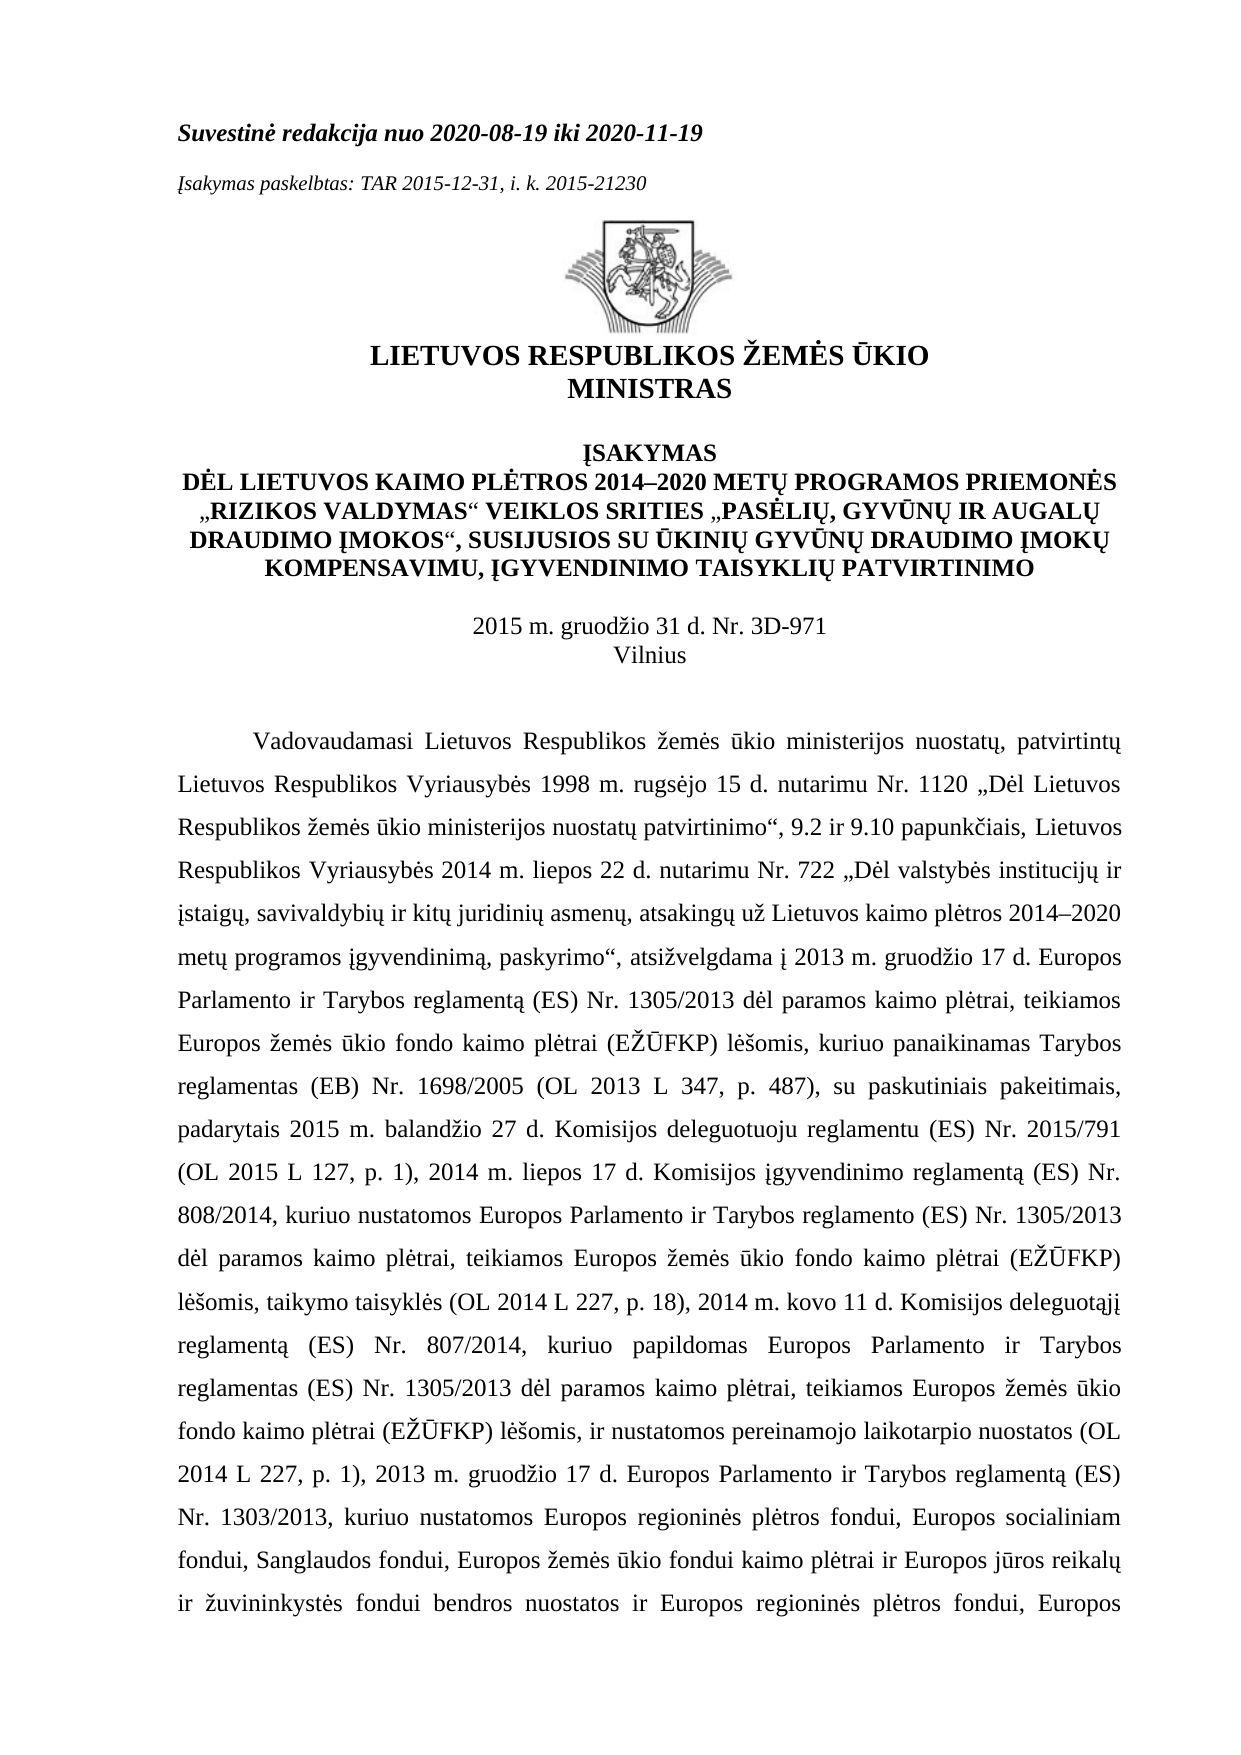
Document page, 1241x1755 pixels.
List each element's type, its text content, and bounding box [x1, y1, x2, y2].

text ĮSAKYMAS [177, 438, 1122, 467]
text Vilnius [177, 640, 1122, 668]
text Suvestinė redakcija nuo 2020-08-19 iki 2020-11-19 [177, 118, 1122, 147]
text DĖL LIETUVOS KAIMO PLĖTROS 2014–2020 METŲ PROGRAMOS PRIEMONĖS „rIZIKOS VALDYMAS“ VEIKLOS SRITIES „PASĖLIŲ, GYVŪNŲ IR AUGALŲ DRAUDIMO ĮMOKOS“, SUSIJUSIOS SU ŪKINIŲ GYVŪNŲ DRAUDIMO ĮMOKŲ KOMPENSAVIMU, ĮGYVENDINIMO TAISYKLIŲ PATVIRTINIMO [177, 467, 1122, 582]
text Įsakymas paskelbtas: TAR 2015-12-31, i. k. 2015-21230 [177, 171, 1122, 195]
text 2015 m. gruodžio 31 d. Nr. 3D-971 [177, 611, 1122, 640]
text MINISTRAS [177, 371, 1122, 405]
text Vadovaudamasi Lietuvos Respublikos žemės ūkio ministerijos nuostatų, patvirtintų Lietuvos Respublikos Vyriausybės 1998 m. rugsėjo 15 d. nutarimu Nr. 1120 „Dėl Lietuvos Respublikos žemės ūkio ministerijos nuostatų patvirtinimo“, 9.2 ir 9.10 papunkčiais, Lietuvos Respublikos Vyriausybės 2014 m. liepos 22 d. nutarimu Nr. 722 „Dėl valstybės institucijų ir įstaigų, savivaldybių ir kitų juridinių asmenų, atsakingų už Lietuvos kaimo plėtros 2014–2020 metų programos įgyvendinimą, paskyrimo“, atsižvelgdama į 2013 m. gruodžio 17 d. Europos Parlamento ir Tarybos reglamentą (ES) Nr. 1305/2013 dėl paramos kaimo plėtrai, teikiamos Europos žemės ūkio fondo kaimo plėtrai (EŽŪFKP) lėšomis, kuriuo panaikinamas Tarybos reglamentas (EB) Nr. 1698/2005 (OL 2013 L 347, p. 487), su paskutiniais pakeitimais, padarytais 2015 m. balandžio 27 d. Komisijos deleguotuoju reglamentu (ES) Nr. 2015/791 (OL 2015 L 127, p. 1), 2014 m. liepos 17 d. Komisijos įgyvendinimo reglamentą (ES) Nr. 808/2014, kuriuo nustatomos Europos Parlamento ir Tarybos reglamento (ES) Nr. 1305/2013 dėl paramos kaimo plėtrai, teikiamos Europos žemės ūkio fondo kaimo plėtrai (EŽŪFKP) lėšomis, taikymo taisyklės (OL 2014 L 227, p. 18), 2014 m. kovo 11 d. Komisijos deleguotąjį reglamentą (ES) Nr. 807/2014, kuriuo papildomas Europos Parlamento ir Tarybos reglamentas (ES) Nr. 1305/2013 dėl paramos kaimo plėtrai, teikiamos Europos žemės ūkio fondo kaimo plėtrai (EŽŪFKP) lėšomis, ir nustatomos pereinamojo laikotarpio nuostatos (OL 2014 L 227, p. 1), 2013 m. gruodžio 17 d. Europos Parlamento ir Tarybos reglamentą (ES) Nr. 1303/2013, kuriuo nustatomos Europos regioninės plėtros fondui, Europos socialiniam fondui, Sanglaudos fondui, Europos žemės ūkio fondui kaimo plėtrai ir Europos jūros reikalų ir žuvininkystės fondui bendros nuostatos ir Europos regioninės plėtros fondui, Europos [177, 726, 1122, 1617]
text LIETUVOS RESPUBLIKOS ŽEMĖS ŪKIO [177, 338, 1122, 371]
